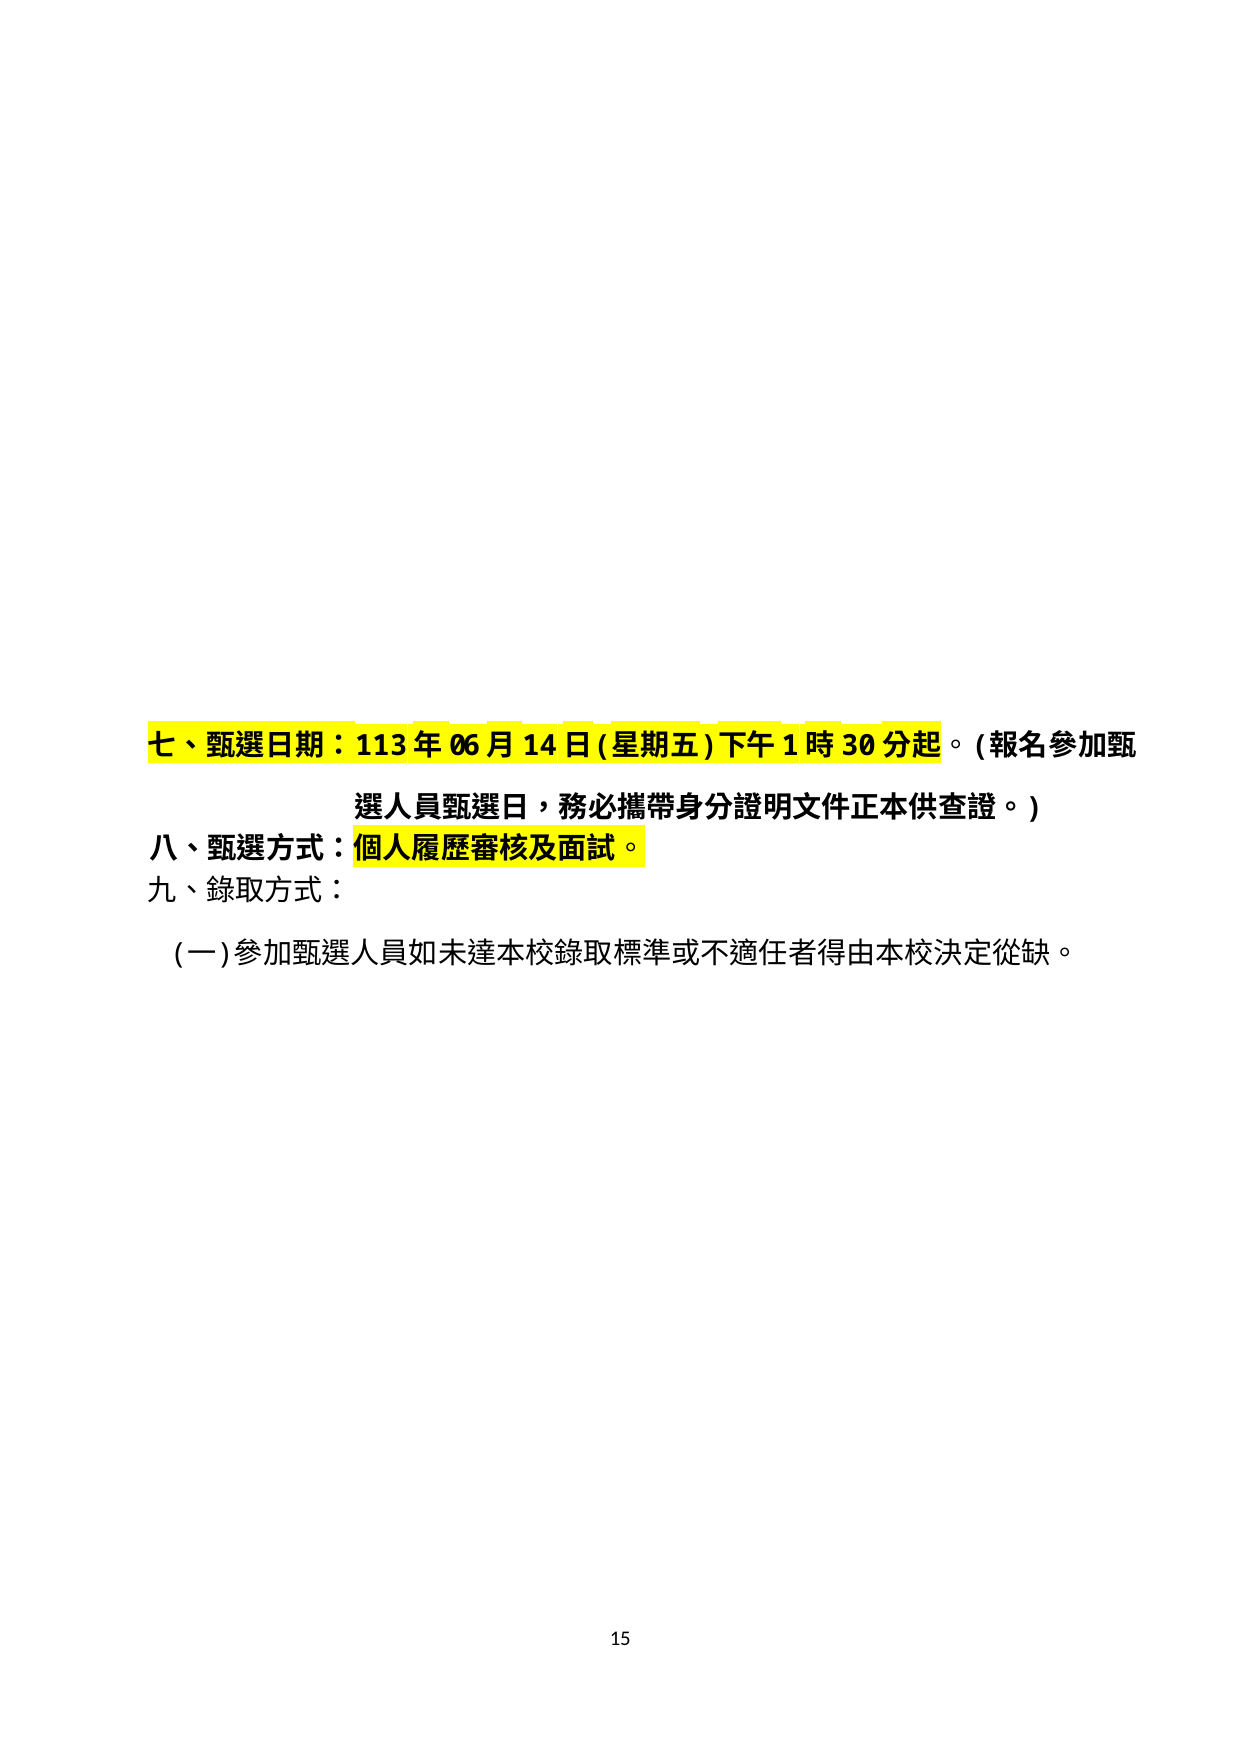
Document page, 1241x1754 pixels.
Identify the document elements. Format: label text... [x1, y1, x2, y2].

text 九、錄取方式： [148, 867, 1092, 909]
text 八、甄選方式：個人履歷審核及面試。 [149, 826, 1092, 867]
text (一)參加甄選人員如未達本校錄取標準或不適任者得由本校決定從缺。 [117, 909, 1092, 971]
text 七、甄選日期：113年06月14日(星期五)下午1時30分起。(報名參加甄選人員甄選日，務必攜帶身分證明文件正本供查證。) [148, 701, 1138, 826]
